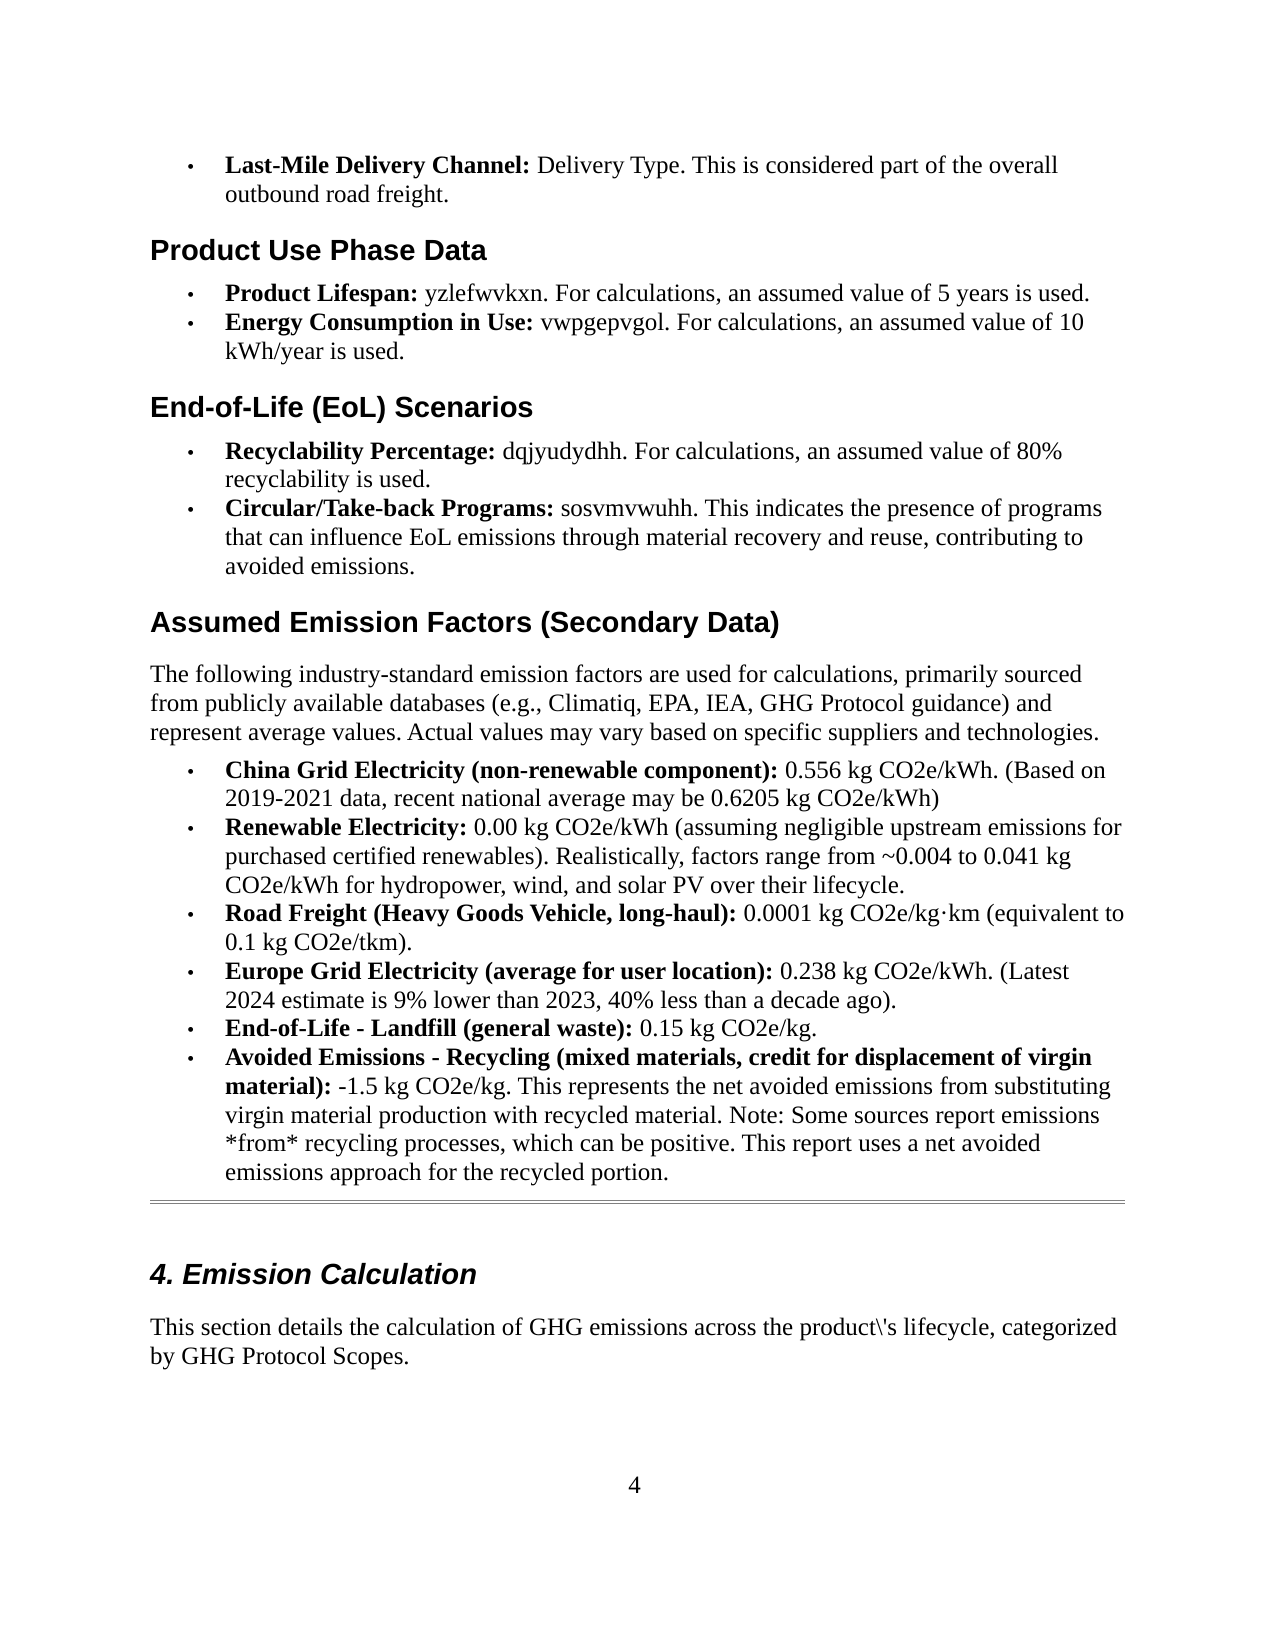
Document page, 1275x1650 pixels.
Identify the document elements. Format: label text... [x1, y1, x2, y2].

subtitle Assumed Emission Factors (Secondary Data) [150, 604, 1125, 638]
subtitle End-of-Life (EoL) Scenarios [150, 390, 1125, 423]
list China Grid Electricity (non-renewable component): 0.556 kg CO2e/kWh. (Based on 2019-2021 data, recent national average may be 0.6205 kg CO2e/kWh) [187, 755, 1125, 812]
subtitle Product Use Phase Data [150, 232, 1125, 266]
list End-of-Life - Landfill (general waste): 0.15 kg CO2e/kg. [187, 1013, 1125, 1042]
list Avoided Emissions - Recycling (mixed materials, credit for displacement of virgin material): -1.5 kg CO2e/kg. This represents the net avoided emissions from substituting virgin material production with recycled material. Note: Some sources report emissions *from* recycling processes, which can be positive. This report uses a net avoided emissions approach for the recycled portion. [187, 1042, 1125, 1186]
list Road Freight (Heavy Goods Vehicle, long-haul): 0.0001 kg CO2e/kg·km (equivalent to 0.1 kg CO2e/tkm). [187, 898, 1125, 956]
list Europe Grid Electricity (average for user location): 0.238 kg CO2e/kWh. (Latest 2024 estimate is 9% lower than 2023, 40% less than a decade ago). [187, 956, 1125, 1013]
list Circular/Take-back Programs: sosvmvwuhh. This indicates the presence of programs that can influence EoL emissions through material recovery and reuse, contributing to avoided emissions. [187, 493, 1125, 579]
subtitle 4. Emission Calculation [150, 1257, 1125, 1291]
list Renewable Electricity: 0.00 kg CO2e/kWh (assuming negligible upstream emissions for purchased certified renewables). Realistically, factors range from ~0.004 to 0.041 kg CO2e/kWh for hydropower, wind, and solar PV over their lifecycle. [187, 812, 1125, 898]
list Last-Mile Delivery Channel: Delivery Type. This is considered part of the overall outbound road freight. [187, 150, 1125, 207]
list Product Lifespan: yzlefwvkxn. For calculations, an assumed value of 5 years is used. [187, 278, 1125, 307]
text This section details the calculation of GHG emissions across the product\'s lifecycle, categorized by GHG Protocol Scopes. [150, 1312, 1125, 1370]
text The following industry-standard emission factors are used for calculations, primarily sourced from publicly available databases (e.g., Climatiq, EPA, IEA, GHG Protocol guidance) and represent average values. Actual values may vary based on specific suppliers and technologies. [150, 659, 1125, 746]
list Recyclability Percentage: dqjyudydhh. For calculations, an assumed value of 80% recyclability is used. [187, 436, 1125, 493]
list Energy Consumption in Use: vwpgepvgol. For calculations, an assumed value of 10 kWh/year is used. [187, 307, 1125, 365]
